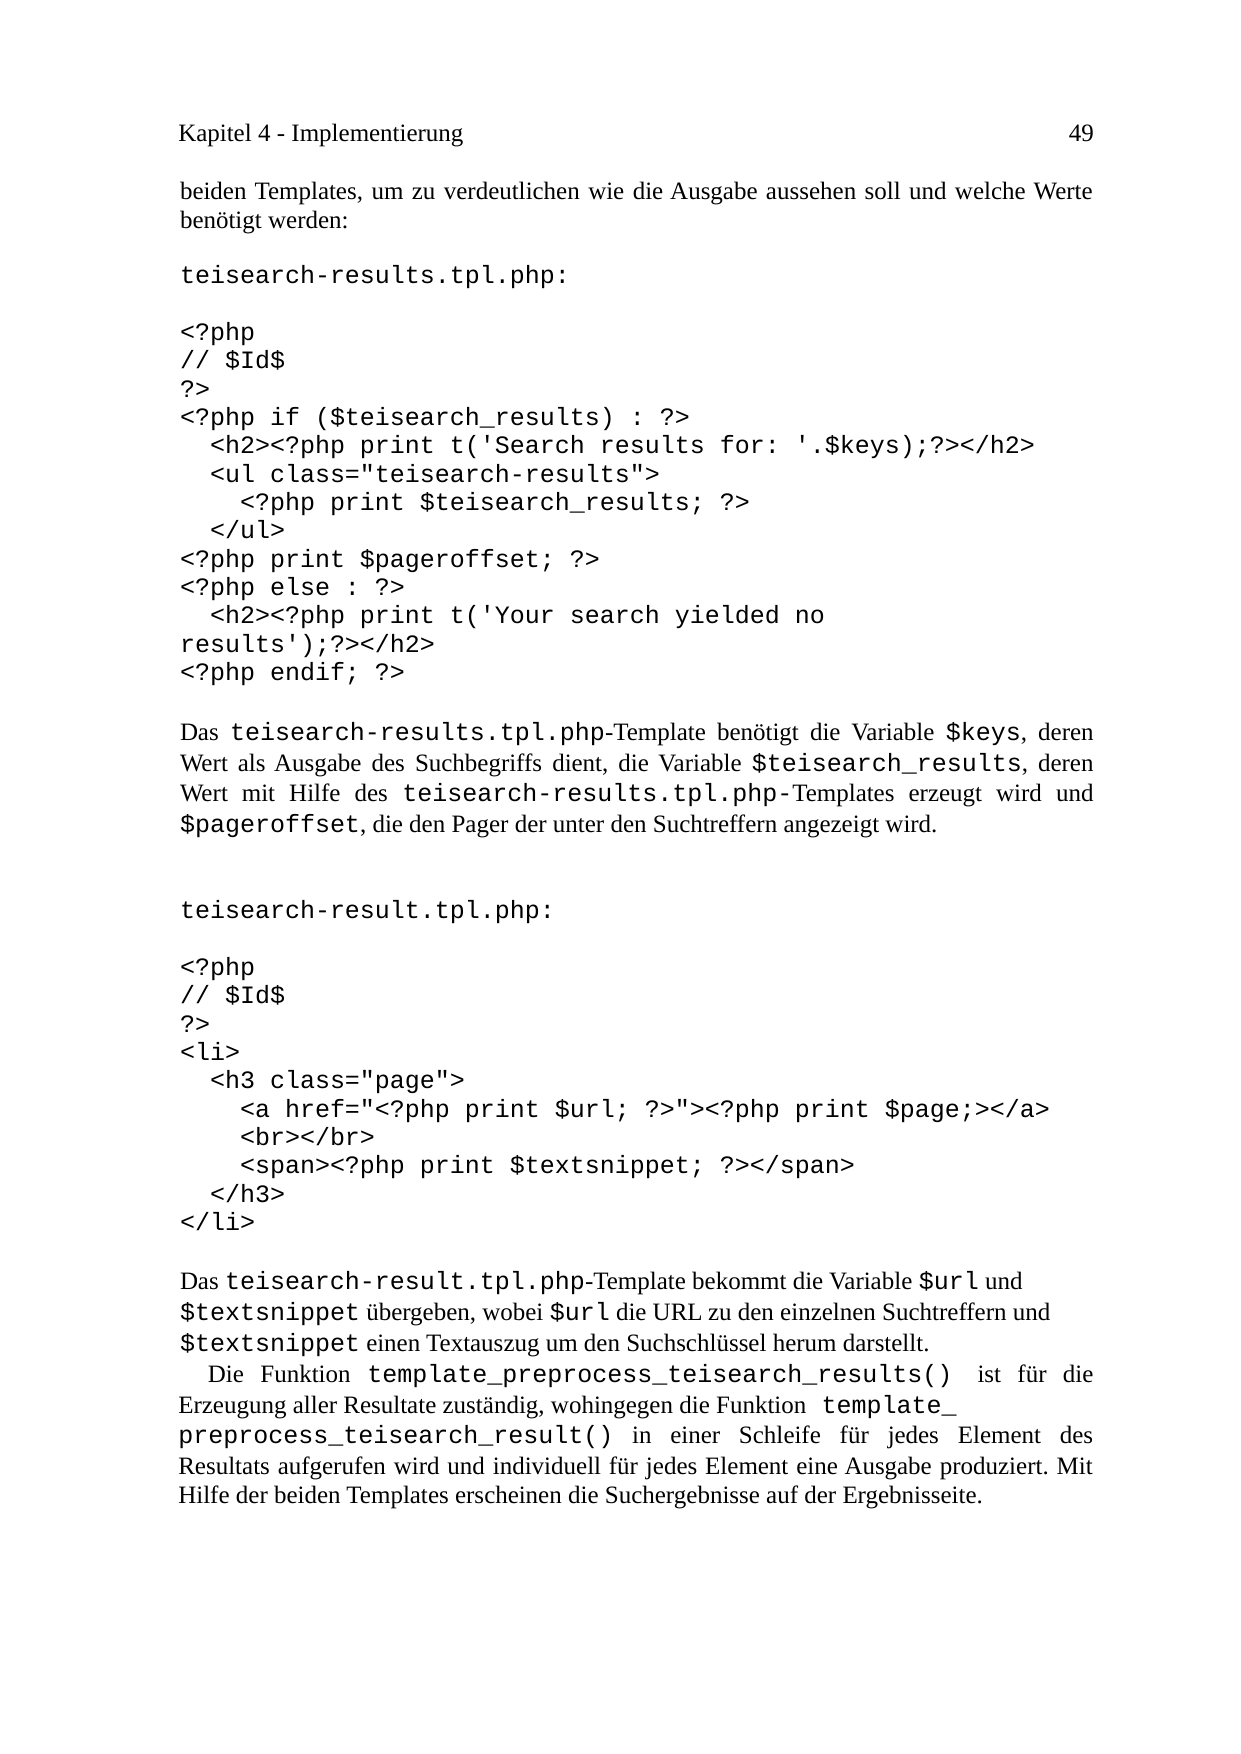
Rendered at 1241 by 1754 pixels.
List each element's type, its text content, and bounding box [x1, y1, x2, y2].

text </ul> [180, 518, 1093, 546]
text <li> [180, 1040, 1093, 1068]
text beiden Templates, um zu verdeutlichen wie die Ausgabe aussehen soll und welche Werte benötigt werden: [180, 176, 1093, 234]
text <?php endif; ?> [180, 660, 1093, 688]
text <?php [180, 955, 1093, 983]
text <h2><?php print t('Your search yielded no results');?></h2> [180, 603, 1093, 660]
text <?php if ($teisearch_results) : ?> [180, 405, 1093, 433]
text Das teisearch-results.tpl.php-Template benötigt die Variable $keys, deren Wert als Ausgabe des Suchbegriffs dient, die Variable $teisearch_results, deren Wert mit Hilfe des teisearch-results.tpl.php-Templates erzeugt wird und $pageroffset, die den Pager der unter den Suchtreffern angezeigt wird. [180, 717, 1093, 840]
text ?> [180, 376, 1093, 405]
text ?> [180, 1011, 1093, 1040]
text <h3 class="page"> [180, 1068, 1093, 1096]
text </h3> [180, 1181, 1093, 1210]
text </li> [180, 1210, 1093, 1238]
text <h2><?php print t('Search results for: '.$keys);?></h2> [180, 433, 1093, 461]
text <?php print $pageroffset; ?> [180, 546, 1093, 575]
text <?php [180, 320, 1093, 348]
text Die Funktion template_preprocess_teisearch_results() ist für die Erzeugung aller Resultate zuständig, wohingegen die Funktion template_ [178, 1359, 1093, 1421]
text preprocess_teisearch_result() in einer Schleife für jedes Element des Resultats aufgerufen wird und individuell für jedes Element eine Ausgabe produziert. Mit Hilfe der beiden Templates erscheinen die Suchergebnisse auf der Ergebnisseite. [178, 1421, 1093, 1509]
text <a href="<?php print $url; ?>"><?php print $page;></a> [180, 1096, 1093, 1125]
text <span><?php print $textsnippet; ?></span> [180, 1153, 1093, 1181]
text <?php else : ?> [180, 575, 1093, 603]
text // $Id$ [180, 348, 1093, 376]
text Das teisearch-result.tpl.php-Template bekommt die Variable $url und $textsnippet übergeben, wobei $url die URL zu den einzelnen Suchtreffern und $textsnippet einen Textauszug um den Suchschlüssel herum darstellt. [180, 1266, 1093, 1359]
text teisearch-results.tpl.php: [180, 263, 1093, 291]
text <ul class="teisearch-results"> [180, 461, 1093, 490]
text teisearch-result.tpl.php: [180, 898, 1093, 926]
text <?php print $teisearch_results; ?> [180, 490, 1093, 518]
text <br></br> [180, 1125, 1093, 1153]
text // $Id$ [180, 983, 1093, 1011]
